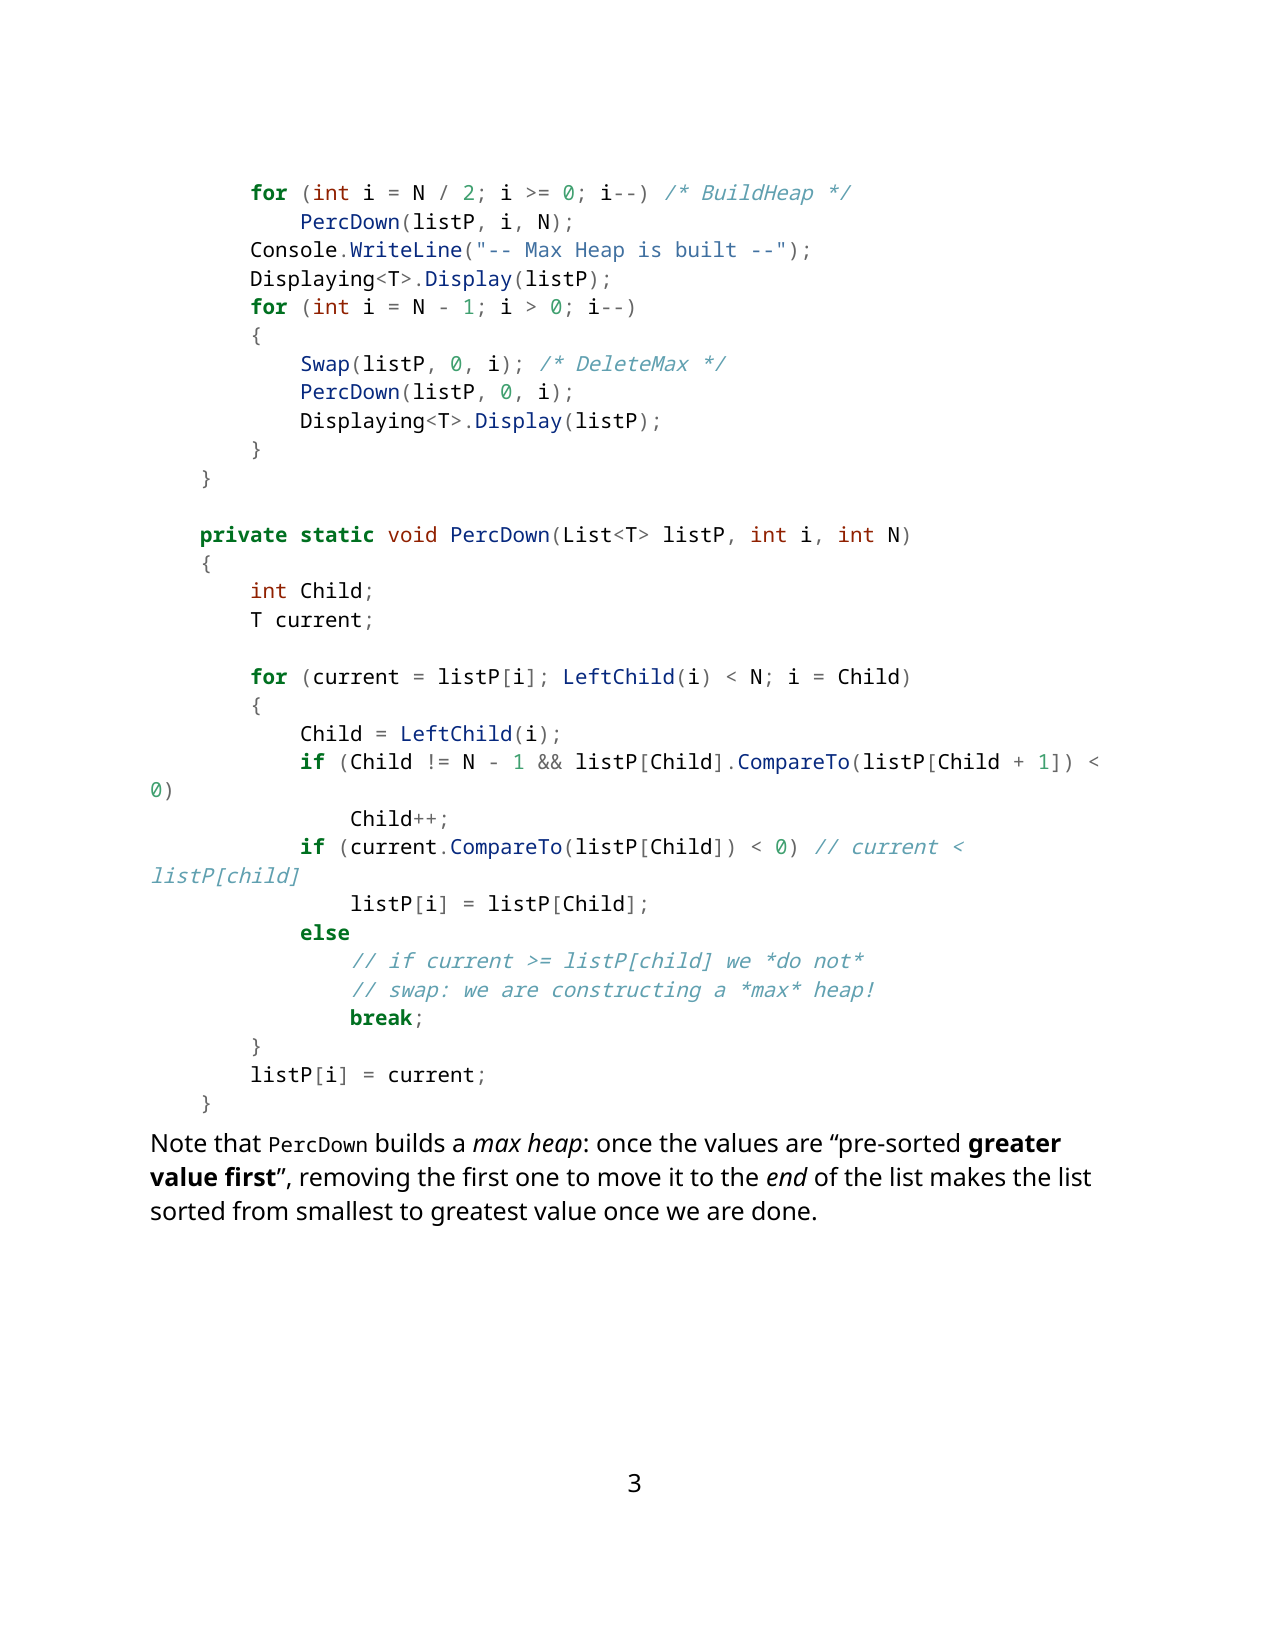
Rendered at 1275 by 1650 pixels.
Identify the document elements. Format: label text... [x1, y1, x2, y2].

text Displaying<T>.Display(listP); [150, 406, 1125, 434]
text { [150, 321, 1125, 349]
text else [150, 918, 1125, 946]
text for (current = listP[i]; LeftChild(i) < N; i = Child) [150, 662, 1125, 690]
text int Child; [150, 577, 1125, 605]
text T current; [150, 605, 1125, 633]
text Console.WriteLine("-- Max Heap is built --"); [150, 235, 1125, 264]
text { [150, 548, 1125, 577]
text for (int i = N / 2; i >= 0; i--) /* BuildHeap */ [150, 178, 1125, 207]
text if (current.CompareTo(listP[Child]) < 0) // current < listP[child] [150, 832, 1125, 889]
text // swap: we are constructing a *max* heap! [150, 975, 1125, 1003]
text PercDown(listP, i, N); [150, 207, 1125, 235]
text PercDown(listP, 0, i); [150, 377, 1125, 406]
text { [150, 690, 1125, 719]
text // if current >= listP[child] we *do not* [150, 946, 1125, 975]
text if (Child != N - 1 && listP[Child].CompareTo(listP[Child + 1]) < 0) [150, 747, 1125, 804]
text listP[i] = current; [150, 1060, 1125, 1088]
text } [150, 463, 1125, 491]
text } [150, 1032, 1125, 1060]
text } [150, 434, 1125, 463]
text Displaying<T>.Display(listP); [150, 264, 1125, 292]
text Swap(listP, 0, i); /* DeleteMax */ [150, 349, 1125, 377]
text listP[i] = listP[Child]; [150, 889, 1125, 918]
text Note that PercDown builds a max heap: once the values are “pre-sorted greater value first”, removing the first one to move it to the end of the list makes the list sorted from smallest to greatest value once we are done. [150, 1126, 1125, 1228]
text private static void PercDown(List<T> listP, int i, int N) [150, 520, 1125, 548]
text } [150, 1088, 1125, 1117]
text for (int i = N - 1; i > 0; i--) [150, 292, 1125, 321]
text break; [150, 1003, 1125, 1032]
text Child++; [150, 804, 1125, 832]
text Child = LeftChild(i); [150, 719, 1125, 747]
